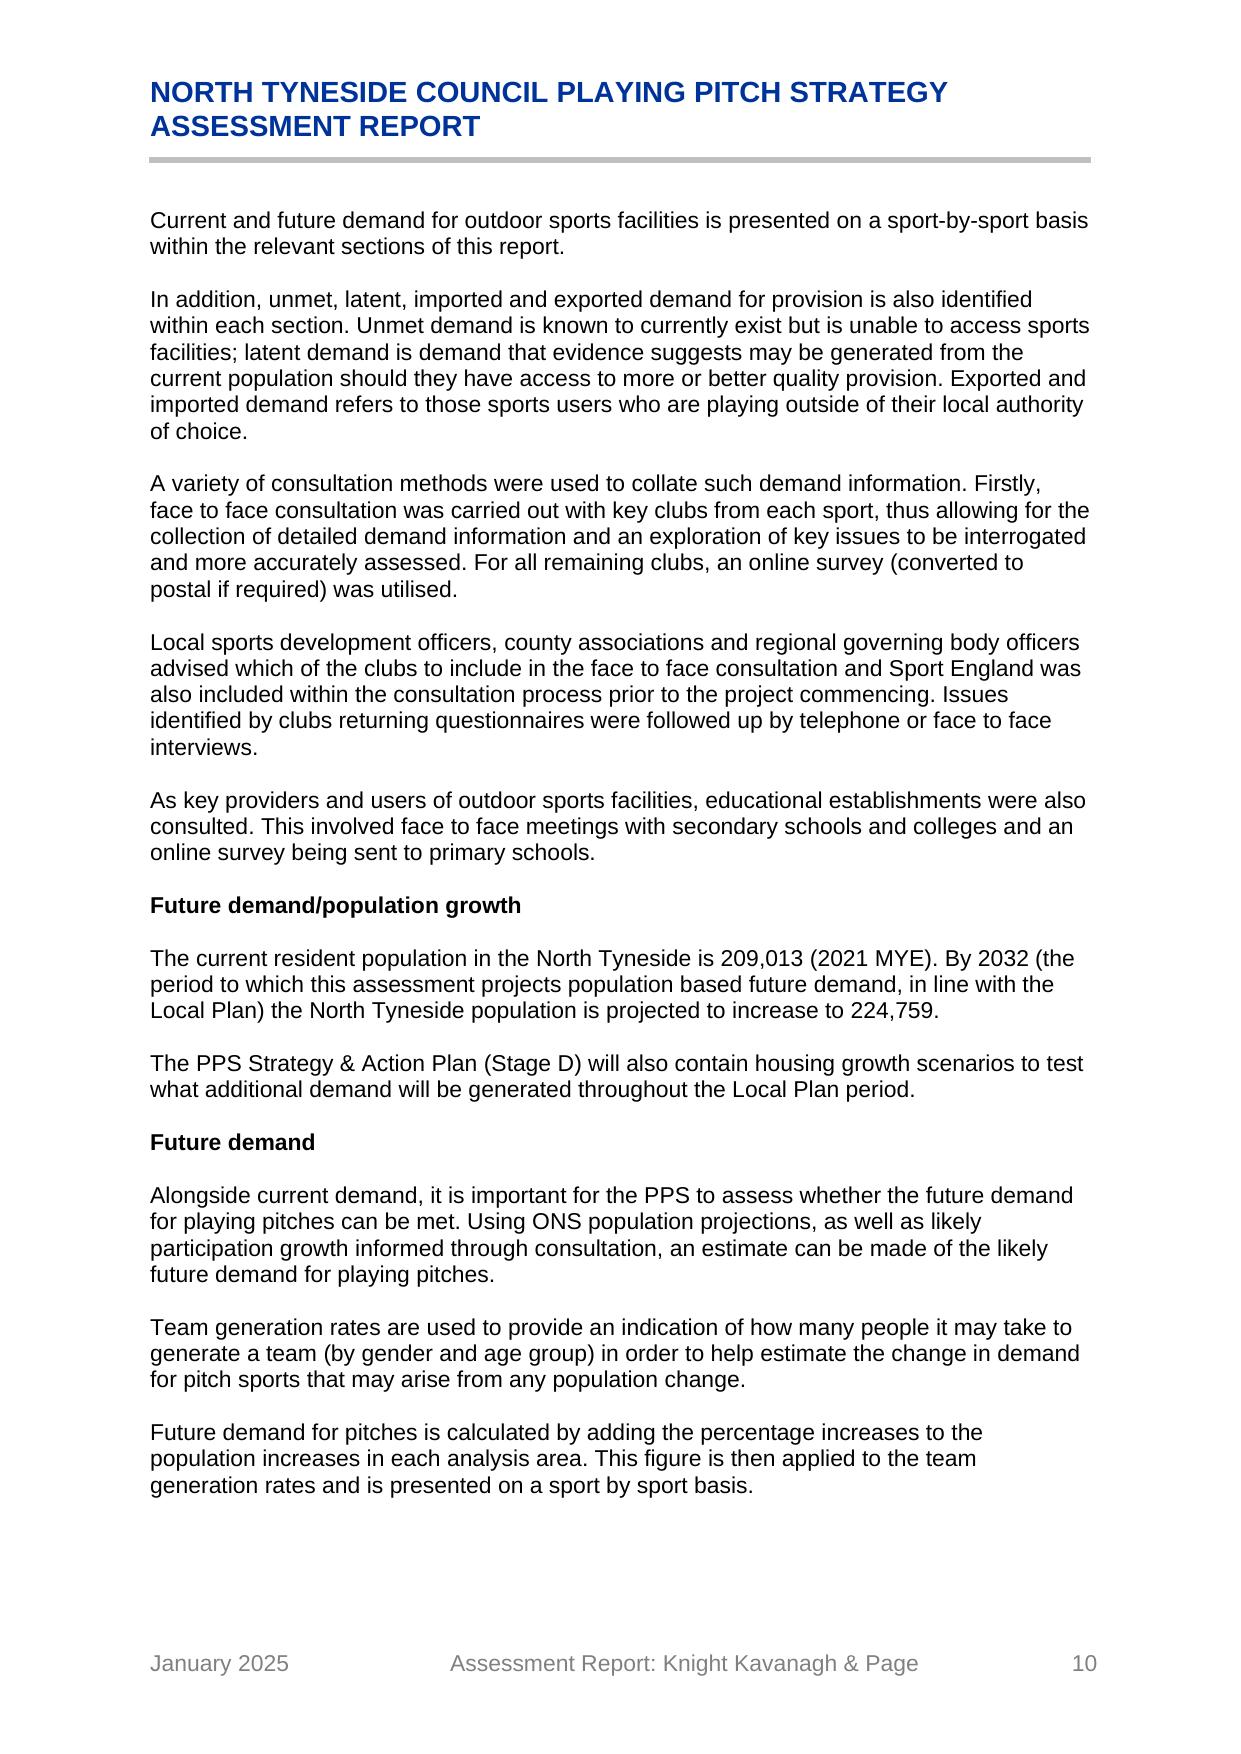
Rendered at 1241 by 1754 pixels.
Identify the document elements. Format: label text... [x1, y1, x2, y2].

text Current and future demand for outdoor sports facilities is presented on a sport-by-sport basis within the relevant sections of this report. [150, 207, 1091, 259]
text Team generation rates are used to provide an indication of how many people it may take to generate a team (by gender and age group) in order to help estimate the change in demand for pitch sports that may arise from any population change. [150, 1314, 1091, 1393]
text Alongside current demand, it is important for the PPS to assess whether the future demand for playing pitches can be met. Using ONS population projections, as well as likely participation growth informed through consultation, an estimate can be made of the likely future demand for playing pitches. [150, 1182, 1091, 1287]
text Future demand for pitches is calculated by adding the percentage increases to the population increases in each analysis area. This figure is then applied to the team generation rates and is presented on a sport by sport basis. [150, 1419, 1091, 1498]
text The PPS Strategy & Action Plan (Stage D) will also contain housing growth scenarios to test what additional demand will be generated throughout the Local Plan period. [150, 1050, 1091, 1103]
text The current resident population in the North Tyneside is 209,013 (2021 MYE). By 2032 (the period to which this assessment projects population based future demand, in line with the Local Plan) the North Tyneside population is projected to increase to 224,759. [150, 945, 1091, 1024]
text In addition, unmet, latent, imported and exported demand for provision is also identified within each section. Unmet demand is known to currently exist but is unable to access sports facilities; latent demand is demand that evidence suggests may be generated from the current population should they have access to more or better quality provision. Exported and imported demand refers to those sports users who are playing outside of their local authority of choice. [150, 286, 1091, 444]
text A variety of consultation methods were used to collate such demand information. Firstly, face to face consultation was carried out with key clubs from each sport, thus allowing for the collection of detailed demand information and an exploration of key issues to be interrogated and more accurately assessed. For all remaining clubs, an online survey (converted to postal if required) was utilised. [150, 470, 1091, 602]
text Local sports development officers, county associations and regional governing body officers advised which of the clubs to include in the face to face consultation and Sport England was also included within the consultation process prior to the project commencing. Issues identified by clubs returning questionnaires were followed up by telephone or face to face interviews. [150, 628, 1091, 760]
text Future demand/population growth [150, 892, 1091, 918]
text As key providers and users of outdoor sports facilities, educational establishments were also consulted. This involved face to face meetings with secondary schools and colleges and an online survey being sent to primary schools. [150, 787, 1091, 866]
text Future demand [150, 1129, 1091, 1156]
